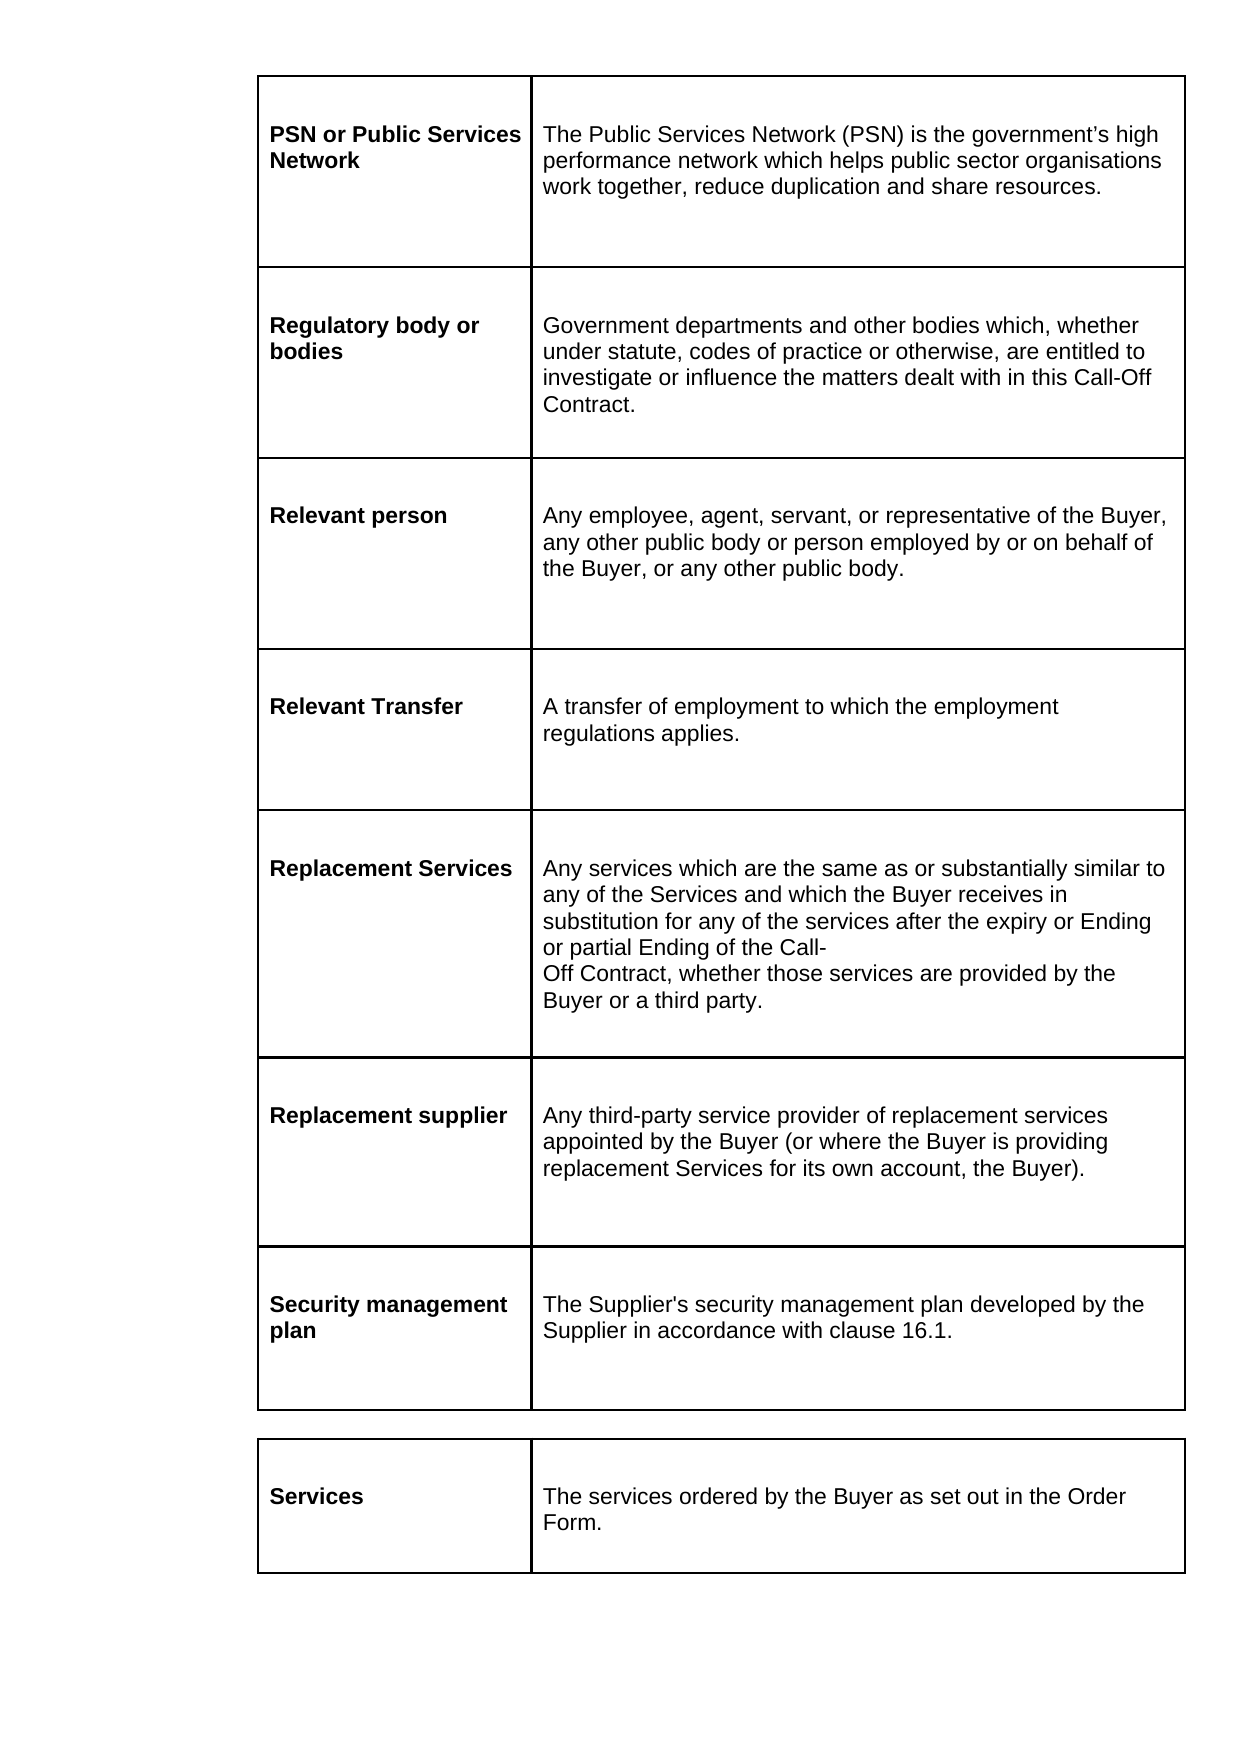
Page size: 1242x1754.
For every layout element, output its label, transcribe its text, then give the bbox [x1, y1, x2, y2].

table_cell Relevant Transfer [259, 650, 530, 809]
table_cell A transfer of employment to which the employment regulations applies. [533, 650, 1184, 809]
table_cell The Public Services Network (PSN) is the government’s high performance network which helps public sector organisations work together, reduce duplication and share resources. [533, 77, 1184, 266]
table_cell Replacement supplier [259, 1059, 530, 1245]
table_cell Any third-party service provider of replacement services appointed by the Buyer (or where the Buyer is providing replacement Services for its own account, the Buyer). [533, 1059, 1184, 1245]
table_cell Any services which are the same as or substantially similar to any of the Services and which the Buyer receives in substitution for any of the services after the expiry or Ending or partial Ending of the Call- Off Contract, whether those services are provided by the Buyer or a third party. [533, 811, 1184, 1056]
table_header The services ordered by the Buyer as set out in the Order Form. [533, 1440, 1184, 1572]
table_header Services [259, 1440, 530, 1572]
table_cell Relevant person [259, 459, 530, 648]
table_cell Replacement Services [259, 811, 530, 1056]
table_cell The Supplier's security management plan developed by the Supplier in accordance with clause 16.1. [533, 1248, 1184, 1409]
table_cell Government departments and other bodies which, whether under statute, codes of practice or otherwise, are entitled to investigate or influence the matters dealt with in this Call-Off Contract. [533, 268, 1184, 457]
table_cell PSN or Public Services Network [259, 77, 530, 266]
table_cell Any employee, agent, servant, or representative of the Buyer, any other public body or person employed by or on behalf of the Buyer, or any other public body. [533, 459, 1184, 648]
table_cell Security management plan [259, 1248, 530, 1409]
table_cell Regulatory body or bodies [259, 268, 530, 457]
